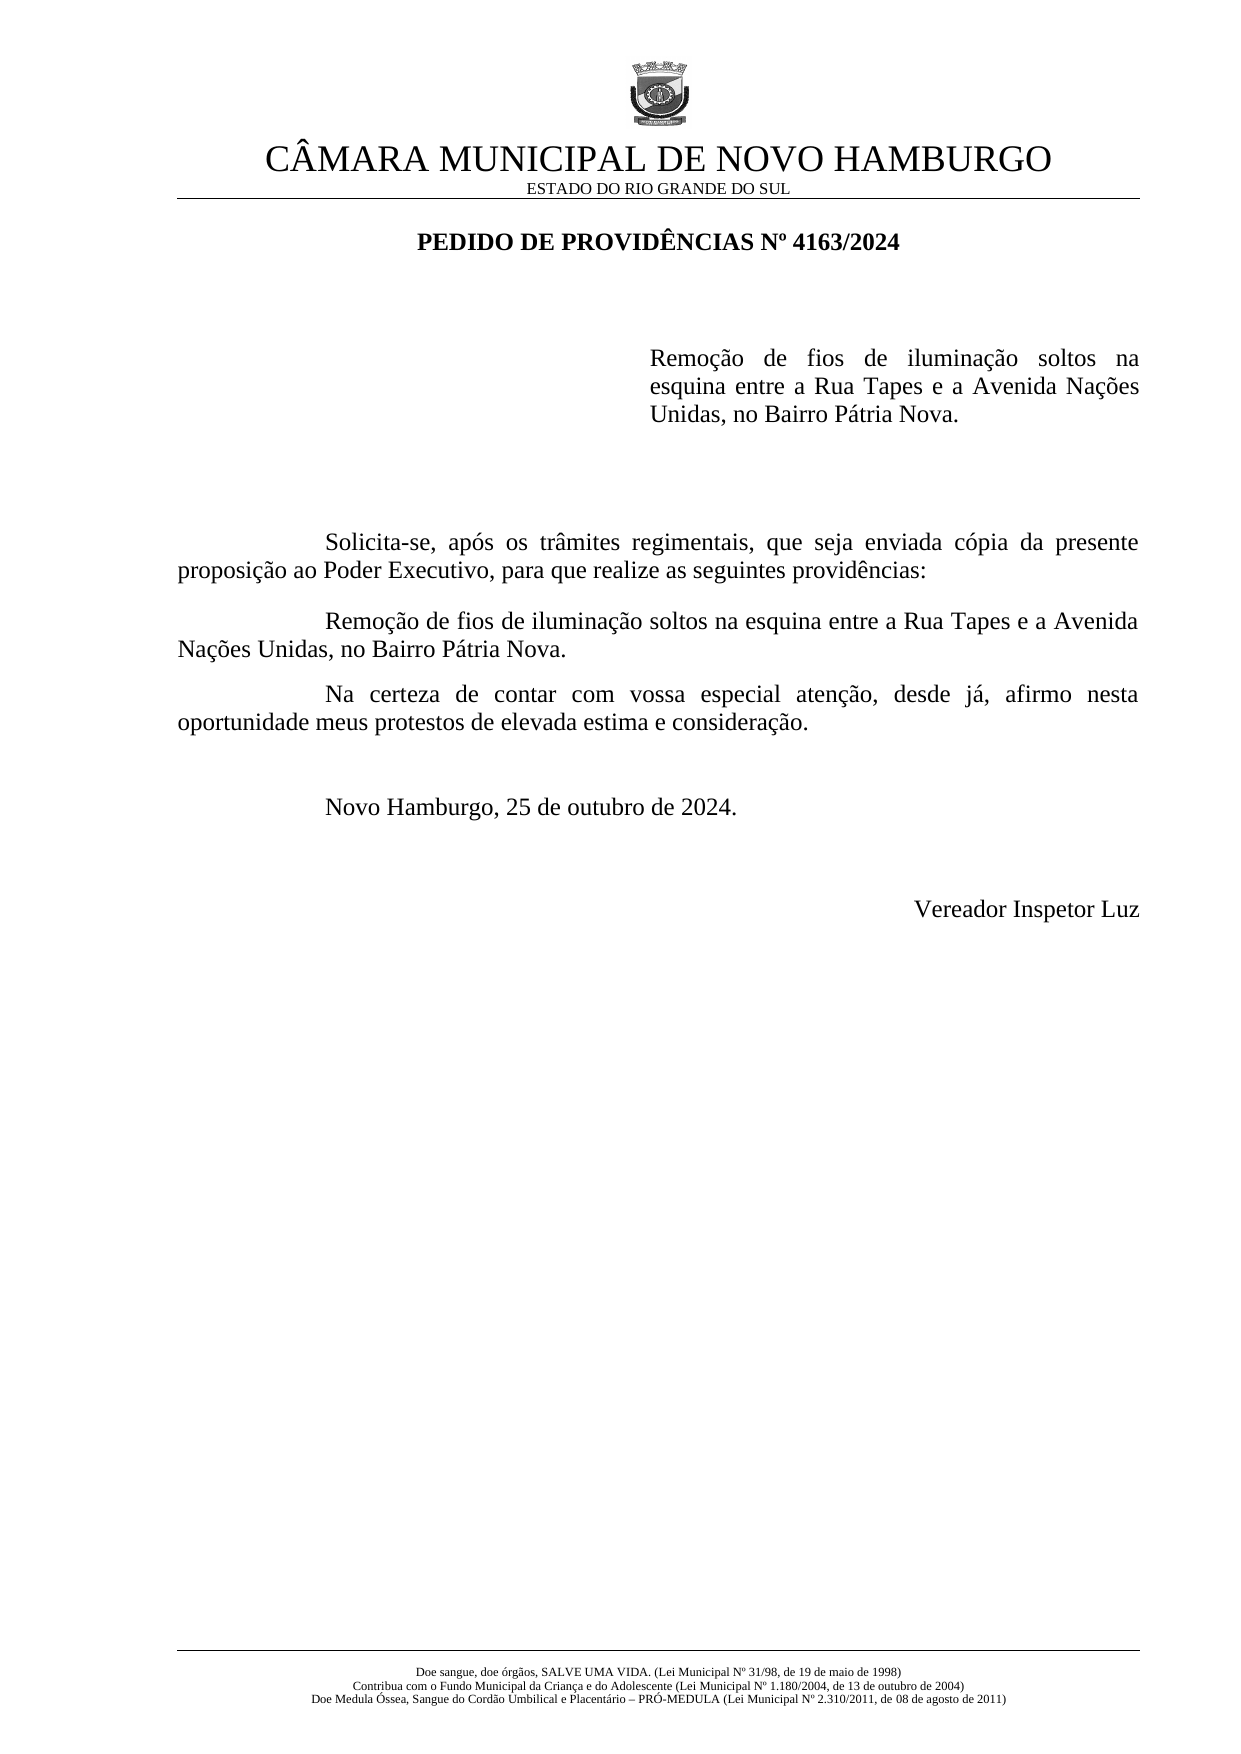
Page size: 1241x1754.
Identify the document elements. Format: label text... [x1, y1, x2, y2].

text Novo Hamburgo, 25 de outubro de 2024. [177, 793, 1140, 821]
text PEDIDO DE PROVIDÊNCIAS Nº 4163/2024 [177, 228, 1140, 256]
text Solicita-se, após os trâmites regimentais, que seja enviada cópia da presente proposição ao Poder Executivo, para que realize as seguintes providências: [177, 528, 1140, 583]
text Remoção de fios de iluminação soltos na esquina entre a Rua Tapes e a Avenida Nações Unidas, no Bairro Pátria Nova. [177, 607, 1140, 662]
text Remoção de fios de iluminação soltos na esquina entre a Rua Tapes e a Avenida Nações Unidas, no Bairro Pátria Nova. [649, 344, 1140, 428]
text Na certeza de contar com vossa especial atenção, desde já, afirmo nesta oportunidade meus protestos de elevada estima e consideração. [177, 680, 1140, 736]
text Vereador Inspetor Luz [177, 895, 1140, 923]
